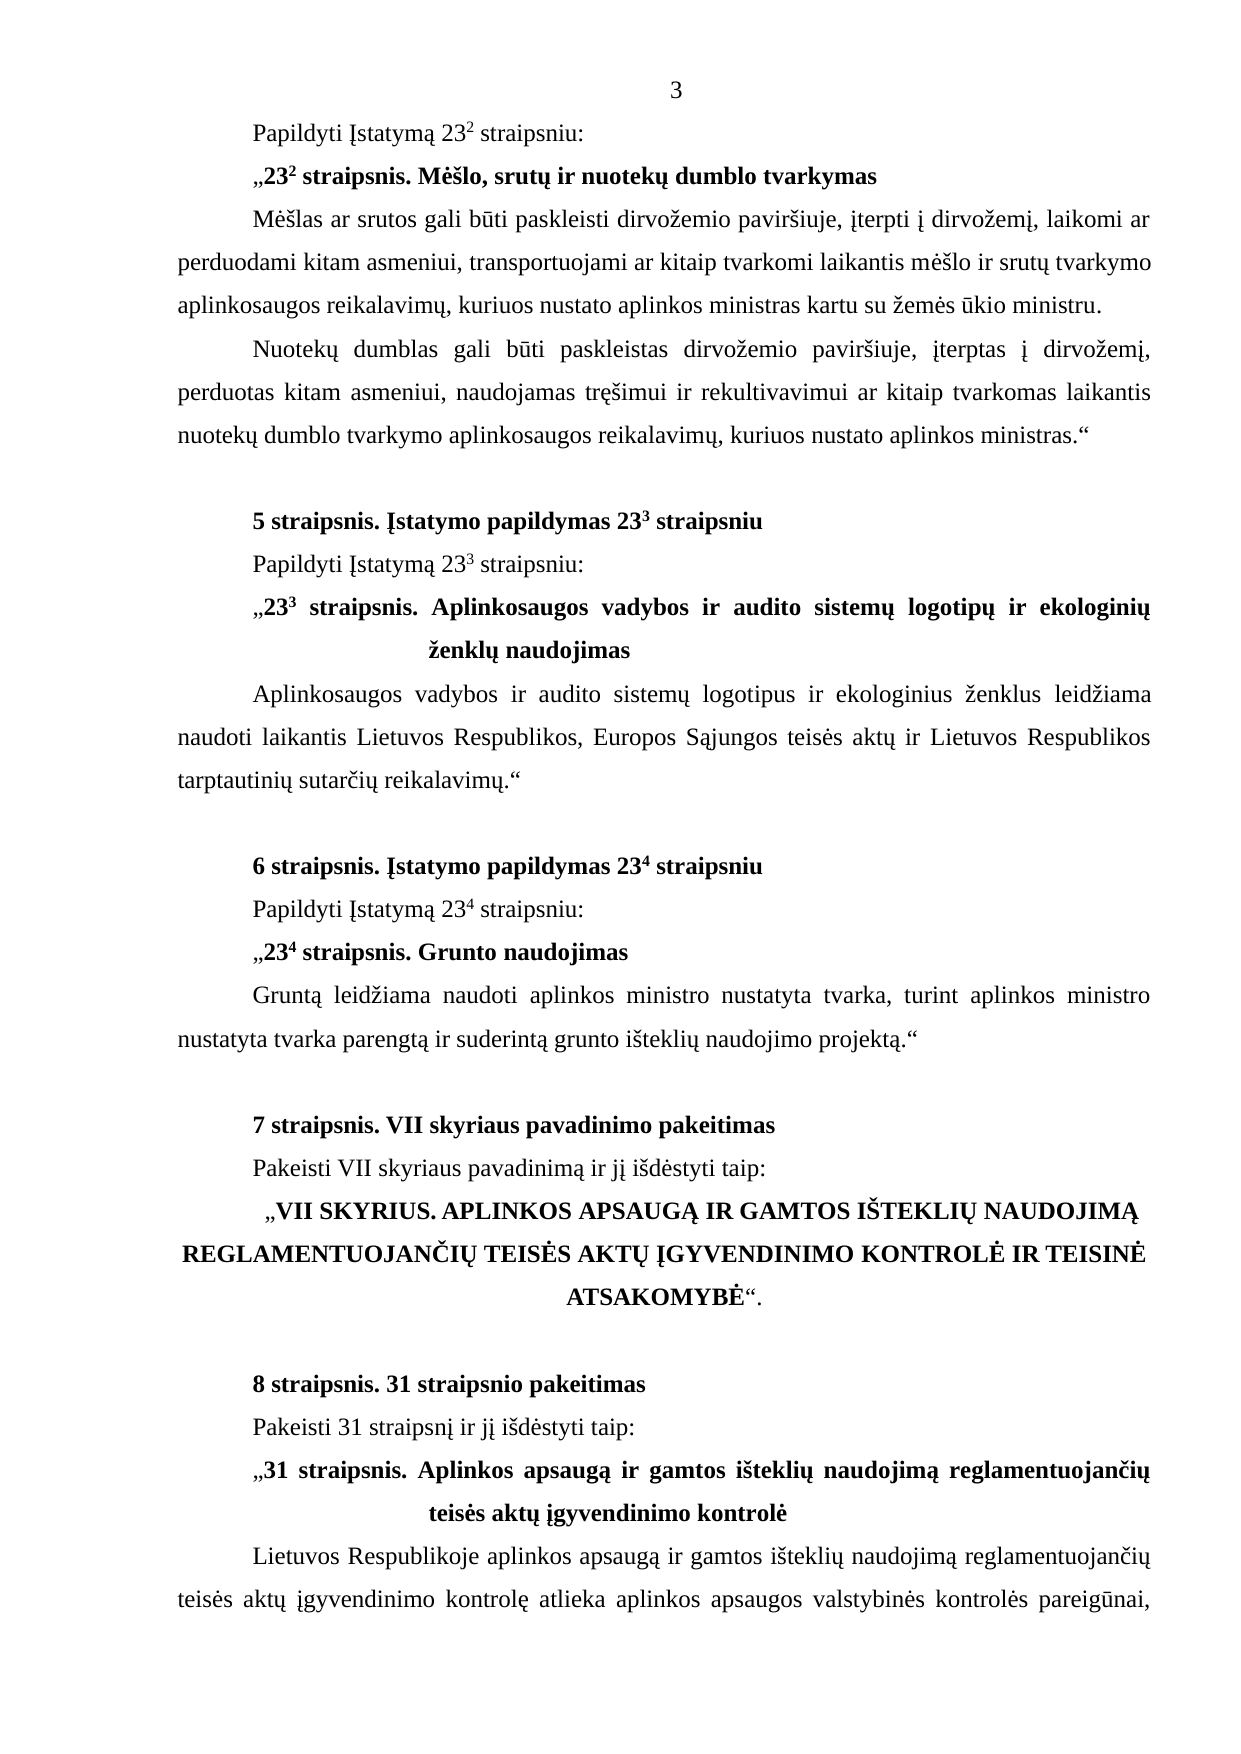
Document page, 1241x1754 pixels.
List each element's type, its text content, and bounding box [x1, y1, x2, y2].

text Papildyti Įstatymą 232 straipsniu: [177, 118, 1151, 147]
text Mėšlas ar srutos gali būti paskleisti dirvožemio paviršiuje, įterpti į dirvožemį, laikomi ar perduodami kitam asmeniui, transportuojami ar kitaip tvarkomi laikantis mėšlo ir srutų tvarkymo aplinkosaugos reikalavimų, kuriuos nustato aplinkos ministras kartu su žemės ūkio ministru. [177, 204, 1151, 319]
text 7 straipsnis. VII skyriaus pavadinimo pakeitimas [177, 1110, 1151, 1139]
text Papildyti Įstatymą 234 straipsniu: [177, 894, 1151, 923]
text Pakeisti 31 straipsnį ir jį išdėstyti taip: [177, 1412, 1151, 1441]
text „31 straipsnis. Aplinkos apsaugą ir gamtos išteklių naudojimą reglamentuojančių teisės aktų įgyvendinimo kontrolė [252, 1455, 1151, 1527]
text „234 straipsnis. Grunto naudojimas [177, 937, 1151, 966]
text 5 straipsnis. Įstatymo papildymas 233 straipsniu [177, 506, 1151, 535]
text Pakeisti VII skyriaus pavadinimą ir jį išdėstyti taip: [177, 1153, 1151, 1182]
text „233 straipsnis. Aplinkosaugos vadybos ir audito sistemų logotipų ir ekologinių ženklų naudojimas [252, 592, 1151, 664]
text 8 straipsnis. 31 straipsnio pakeitimas [177, 1369, 1151, 1397]
text Lietuvos Respublikoje aplinkos apsaugą ir gamtos išteklių naudojimą reglamentuojančių teisės aktų įgyvendinimo kontrolę atlieka aplinkos apsaugos valstybinės kontrolės pareigūnai, [177, 1541, 1151, 1613]
text „232 straipsnis. Mėšlo, srutų ir nuotekų dumblo tvarkymas [177, 161, 1151, 190]
text Nuotekų dumblas gali būti paskleistas dirvožemio paviršiuje, įterptas į dirvožemį, perduotas kitam asmeniui, naudojamas tręšimui ir rekultivavimui ar kitaip tvarkomas laikantis nuotekų dumblo tvarkymo aplinkosaugos reikalavimų, kuriuos nustato aplinkos ministras.“ [177, 334, 1151, 449]
text Papildyti Įstatymą 233 straipsniu: [177, 549, 1151, 578]
text „VII SKYRIUS. APLINKOS APSAUGĄ IR GAMTOS IŠTEKLIŲ NAUDOJIMĄ REGLAMENTUOJANČIŲ TEISĖS AKTŲ ĮGYVENDINIMO KONTROLĖ IR TEISINĖ ATSAKOMYBĖ“. [177, 1196, 1151, 1311]
text Aplinkosaugos vadybos ir audito sistemų logotipus ir ekologinius ženklus leidžiama naudoti laikantis Lietuvos Respublikos, Europos Sąjungos teisės aktų ir Lietuvos Respublikos tarptautinių sutarčių reikalavimų.“ [177, 679, 1151, 794]
text 6 straipsnis. Įstatymo papildymas 234 straipsniu [177, 851, 1151, 880]
text Gruntą leidžiama naudoti aplinkos ministro nustatyta tvarka, turint aplinkos ministro nustatyta tvarka parengtą ir suderintą grunto išteklių naudojimo projektą.“ [177, 981, 1151, 1052]
